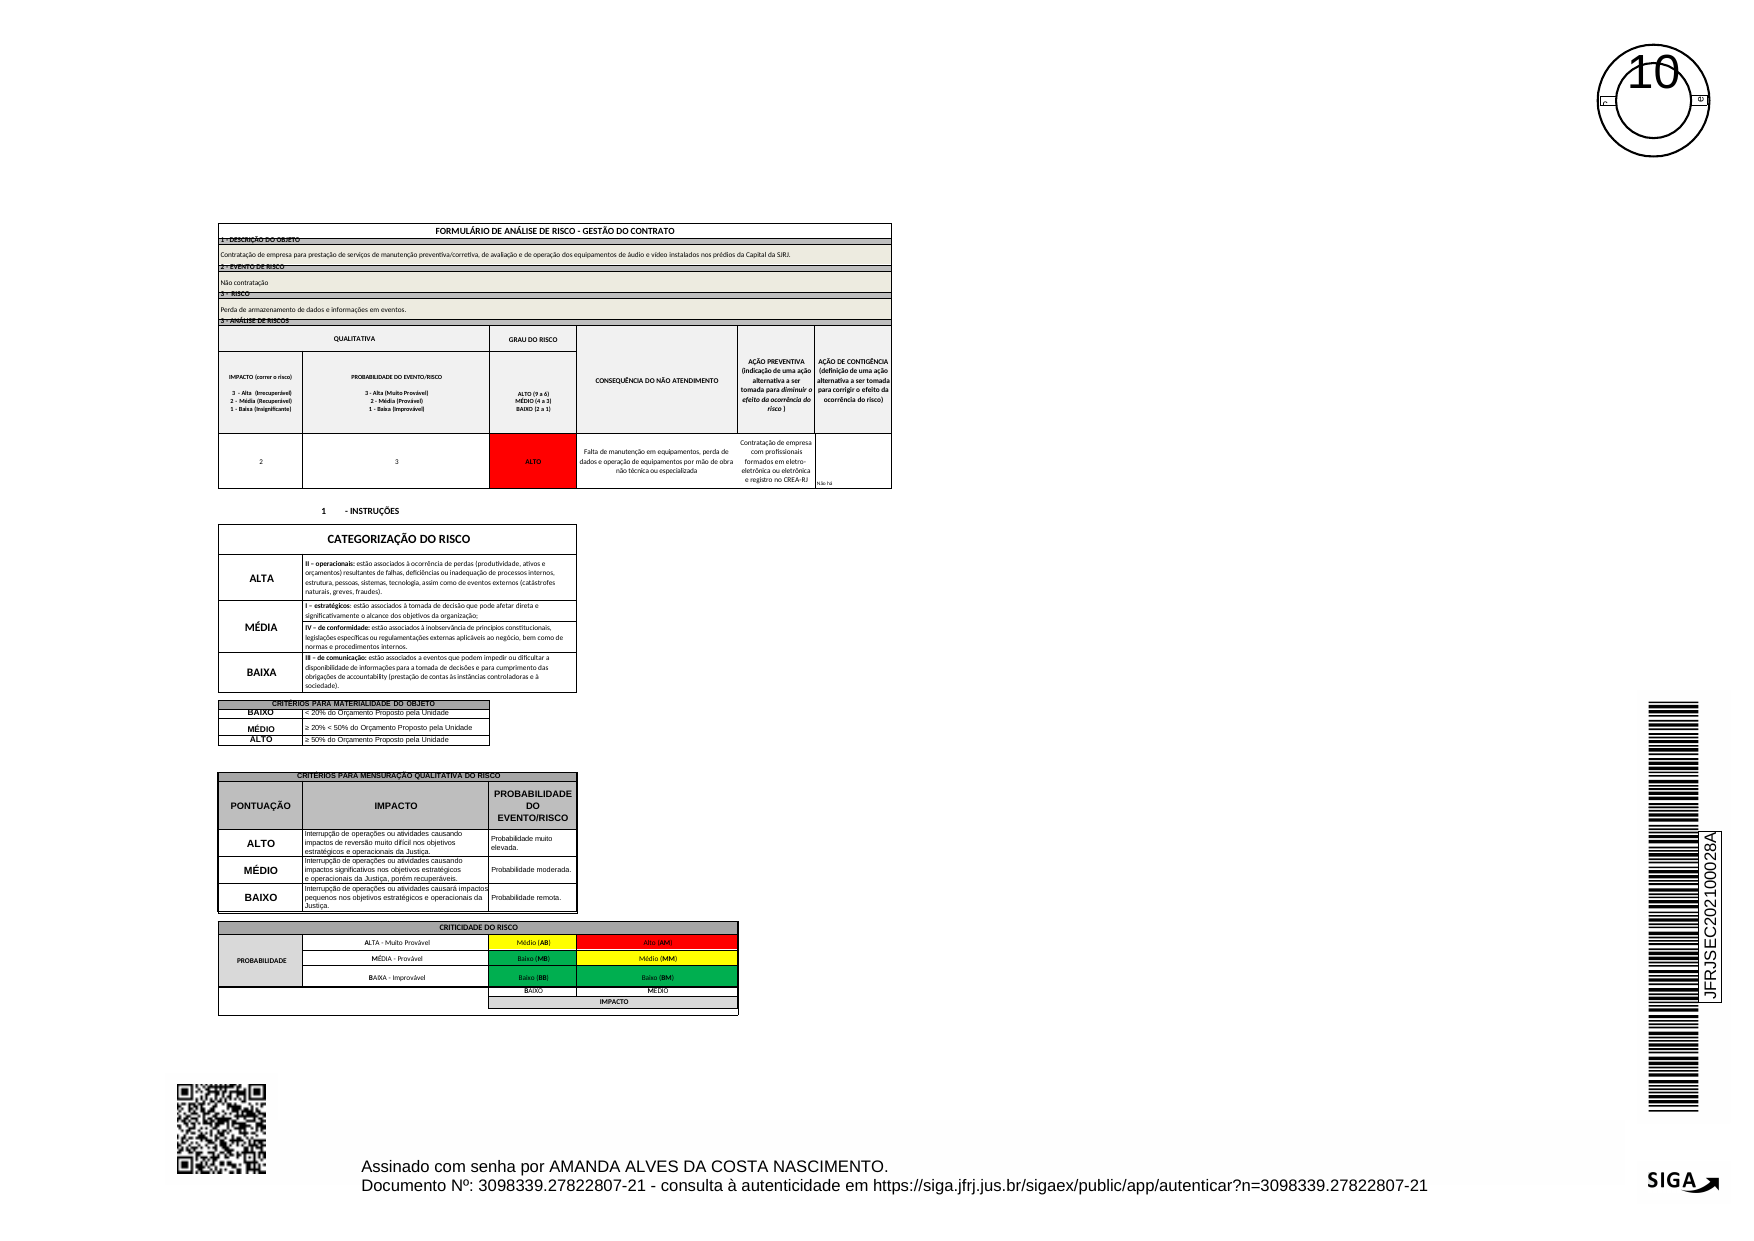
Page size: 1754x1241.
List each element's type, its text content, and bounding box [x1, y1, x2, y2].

table_cell BAIXA - Improvável [303, 966, 488, 986]
table_cell Probabilidade muito elevada. [489, 830, 576, 856]
table_cell BAIXO [219, 710, 302, 718]
table_cell QUALITATIVA [219, 326, 489, 351]
picture [1648, 1172, 1719, 1193]
table_cell 3 - RISCO [219, 293, 891, 298]
table_cell [219, 988, 488, 1008]
table_cell III – de comunicação: estão associados a eventos que podem impedir ou dificultar a disponibilidade de informações para a tomada de decisões e para cumprimento das obrigações de accountability (prestação de contas às instâncias controladoras e à sociedade). [303, 653, 576, 692]
table_cell IMPACTO [489, 997, 737, 1008]
table_cell < 20% do Orçamento Proposto pela Unidade [303, 710, 489, 718]
table_cell ≥ 50% do Orçamento Proposto pela Unidade [303, 736, 489, 744]
table_cell Probabilidade moderada. [489, 857, 576, 883]
table_cell MÉDIO [219, 857, 302, 883]
table_cell Contratação de empresa Falta de manutenção em equipamentos, perda de com profissionais dados e operação de equipamentos por mão de obra formados em eletro- não técnica ou especializada eletrônica ou eletrônica e registro no CREA-RJ [577, 434, 815, 488]
table_cell BAIXA [219, 653, 302, 692]
table_cell Alto (AM) [577, 935, 737, 949]
table_cell Baixo (BM) [577, 966, 737, 986]
table_cell ALTO (9 a 6) MÉDIO (4 a 3) BAIXO (2 a 1) [490, 352, 576, 433]
table_cell GRAU DO RISCO [490, 326, 576, 351]
table_cell MÉDIO [577, 988, 737, 996]
table_cell I – estratégicos: estão associados à tomada de decisão que pode afetar direta e significativamente o alcance dos objetivos da organização; [303, 601, 576, 621]
table_cell MÉDIA - Provável [303, 951, 488, 965]
table_cell MÉDIA [219, 601, 302, 652]
picture [177, 1084, 266, 1174]
table_header CRITICIDADE DO RISCO [219, 922, 737, 934]
table_cell AÇÃO PREVENTIVA (indicação de uma ação alternativa a ser tomada para diminuir o efeito da ocorrência do risco ) [738, 326, 814, 433]
table_cell CONSEQUÊNCIA DO NÃO ATENDIMENTO [577, 326, 737, 433]
table_cell PROBABILIDADE DO EVENTO/RISCO [489, 782, 576, 829]
table_cell Perda de armazenamento de dados e informações em eventos. [219, 299, 891, 319]
table_cell ALTA - Muito Provável [303, 935, 488, 949]
table_cell IMPACTO [303, 782, 488, 829]
table_cell Probabilidade remota. [489, 884, 576, 911]
table_cell Baixo (MB) [489, 951, 576, 965]
table_header CRITÉRIOS PARA MATERIALIDADE DO OBJETO [219, 701, 489, 709]
table_cell Médio (MM) [577, 951, 737, 965]
table_cell Médio (AB) [489, 935, 576, 949]
table_cell ALTO [219, 736, 302, 744]
table_cell 2 - EVENTO DE RISCO [219, 266, 891, 271]
table_cell ALTO [490, 434, 576, 488]
table_cell MÉDIO [219, 719, 302, 735]
table_cell ≥ 20% < 50% do Orçamento Proposto pela Unidade [303, 719, 489, 735]
table_cell 3 - ANÁLISE DE RISCOS [219, 320, 891, 325]
table_header FORMULÁRIO DE ANÁLISE DE RISCO - GESTÃO DO CONTRATO [219, 224, 891, 237]
table_cell Interrupção de operações ou atividades causará impactos pequenos nos objetivos estratégicos e operacionais da Justiça. [303, 884, 488, 911]
table_cell IMPACTO (correr o risco) 3 - Alta (Irrecuperável) 2 - Média (Recuperável) 1 - Baixa (Insignificante) [219, 352, 302, 433]
table_cell BAIXO [219, 884, 302, 911]
table_cell 2 [219, 434, 302, 488]
table_cell ALTO [219, 830, 302, 856]
table_cell Interrupção de operações ou atividades causando impactos de reversão muito difícil nos objetivos estratégicos e operacionais da Justiça. [303, 830, 488, 856]
table_cell Não contratação [219, 272, 891, 292]
table_cell 3 [303, 434, 489, 488]
text 1 - INSTRUÇÕES [321, 505, 1723, 516]
table_cell PROBABILIDADE DO EVENTO/RISCO 3 - Alta (Muito Provável) 2 - Média (Provável) 1 - Baixa (Improvável) [303, 352, 489, 433]
table_cell Contratação de empresa para prestação de serviços de manutenção preventiva/corretiva, de avaliação e de operação dos equipamentos de áudio e vídeo instalados nos prédios da Capital da SJRJ. [219, 245, 891, 264]
table_header CRITÉRIOS PARA MENSURAÇÃO QUALITATIVA DO RISCO [219, 773, 576, 781]
table_cell II – operacionais: estão associados à ocorrência de perdas (produtividade, ativos e orçamentos) resultantes de falhas, deficiências ou inadequação de processos internos, estrutura, pessoas, sistemas, tecnologia, assim como de eventos externos (catástrofes naturais, greves, fraudes). [303, 555, 576, 600]
table_cell Interrupção de operações ou atividades causando impactos significativos nos objetivos estratégicos e operacionais da Justiça, porém recuperáveis. [303, 857, 488, 883]
table_cell ALTA [219, 555, 302, 600]
text ç [1602, 98, 1616, 105]
table_cell IV – de conformidade: estão associados à inobservância de princípios constitucionais, legislações específicas ou regulamentações externas aplicáveis ao negócio, bem como de normas e procedimentos internos. [303, 622, 576, 652]
table_header CATEGORIZAÇÃO DO RISCO [219, 525, 576, 553]
table_cell PONTUAÇÃO [219, 782, 302, 829]
table_cell PROBABILIDADE [219, 935, 302, 986]
text JFRJSEC202100028A [1700, 832, 1721, 1000]
table_cell BAIXO [489, 988, 576, 996]
table_cell Baixo (BB) [489, 966, 576, 986]
table_cell Não há [816, 434, 891, 488]
table_cell AÇÃO DE CONTIGÊNCIA (definição de uma ação alternativa a ser tomada para corrigir o efeito da ocorrência do risco) [815, 326, 891, 433]
table_cell 1 - DESCRIÇÃO DO OBJETO [219, 239, 891, 244]
